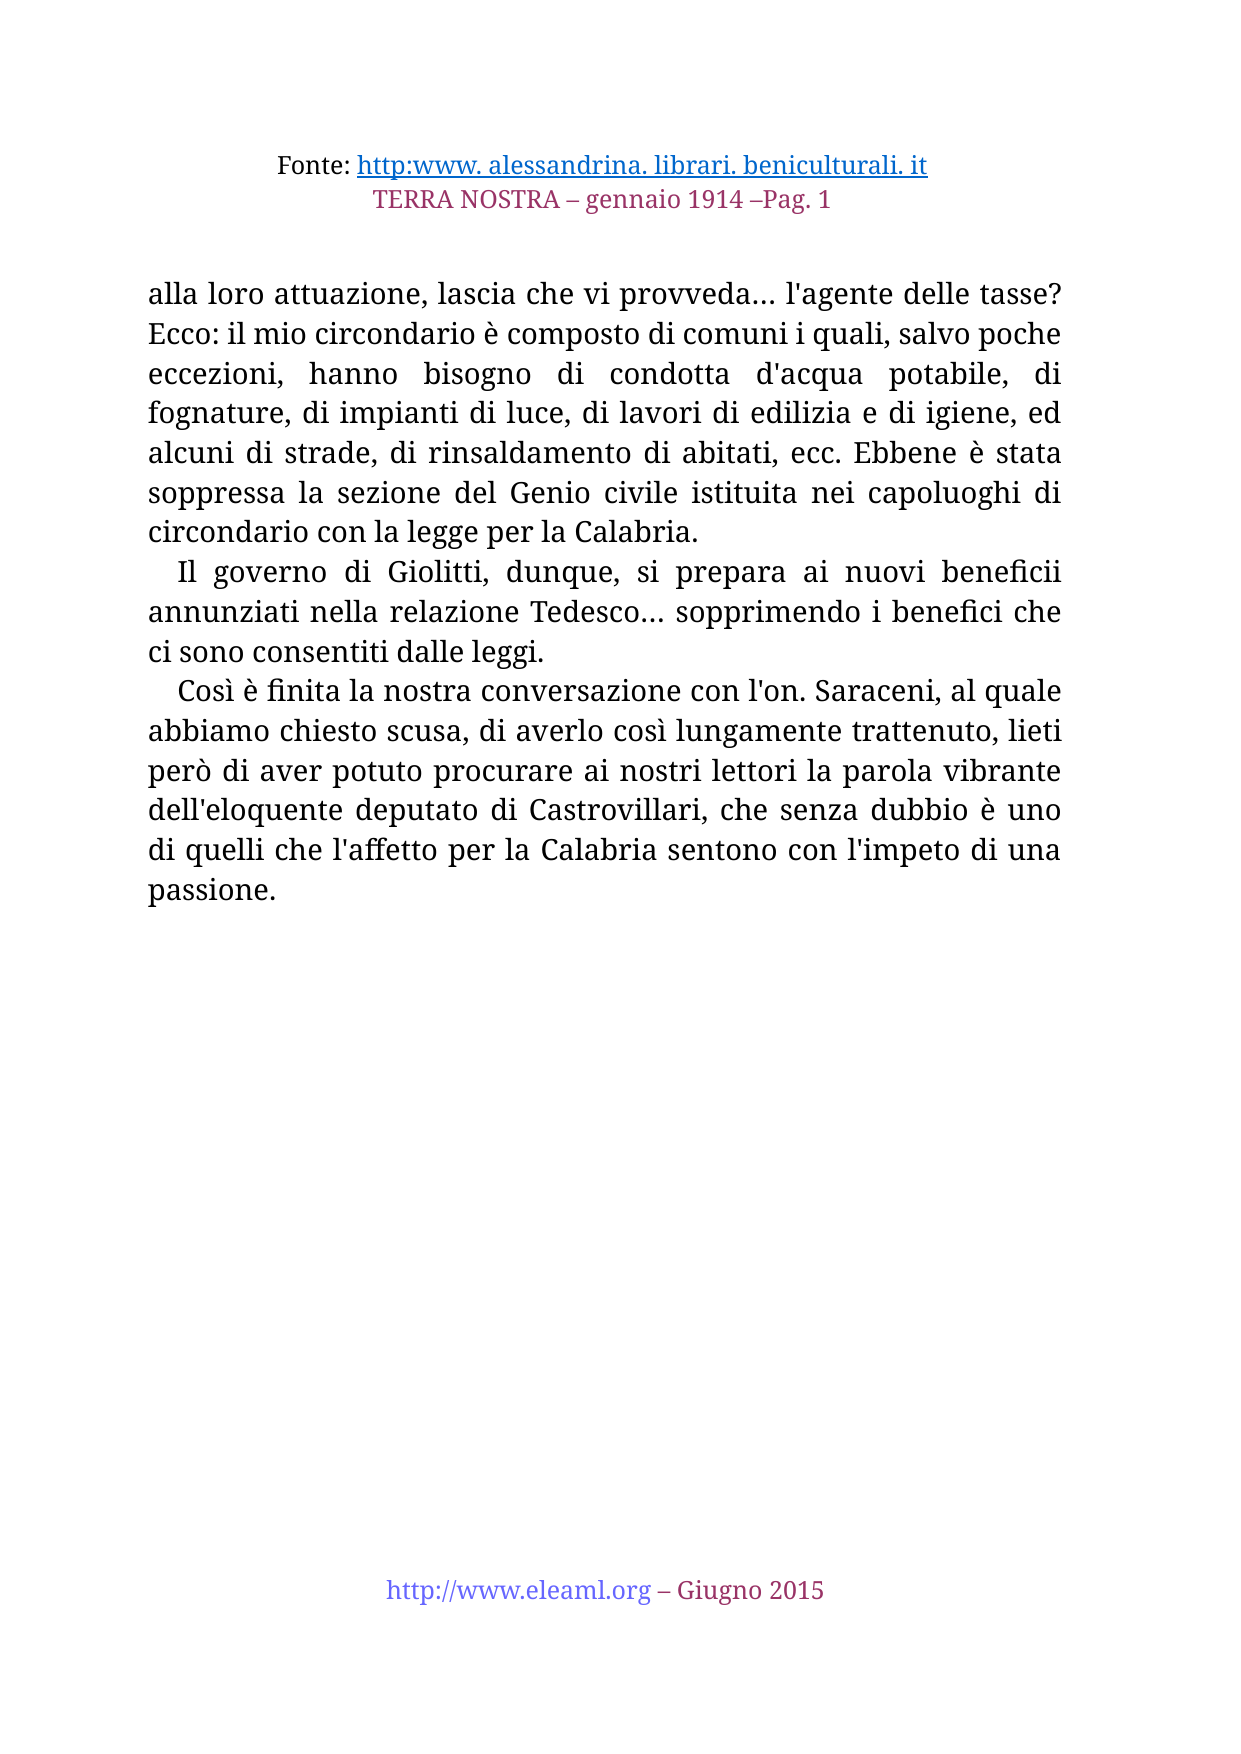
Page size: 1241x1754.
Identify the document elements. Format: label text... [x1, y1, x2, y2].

text alla loro attuazione, lascia che vi provveda… l'agente delle tasse? Ecco: il mio circondario è composto di comuni i quali, salvo poche eccezioni, hanno bisogno di condotta d'acqua potabile, di fognature, di impianti di luce, di lavori di edilizia e di igiene, ed alcuni di strade, di rinsaldamento di abitati, ecc. Ebbene è stata soppressa la sezione del Genio civile istituita nei capoluoghi di circondario con la legge per la Calabria. [148, 274, 1063, 551]
text Così è finita la nostra conversazione con l'on. Saraceni, al quale abbiamo chiesto scusa, di averlo così lungamente trattenuto, lieti però di aver potuto procurare ai nostri lettori la parola vibrante dell'eloquente deputato di Castrovillari, che senza dubbio è uno di quelli che l'affetto per la Calabria sentono con l'impeto di una passione. [148, 671, 1063, 909]
text Il governo di Giolitti, dunque, si prepara ai nuovi beneficii annunziati nella relazione Tedesco… sopprimendo i benefici che ci sono consentiti dalle leggi. [148, 551, 1063, 671]
